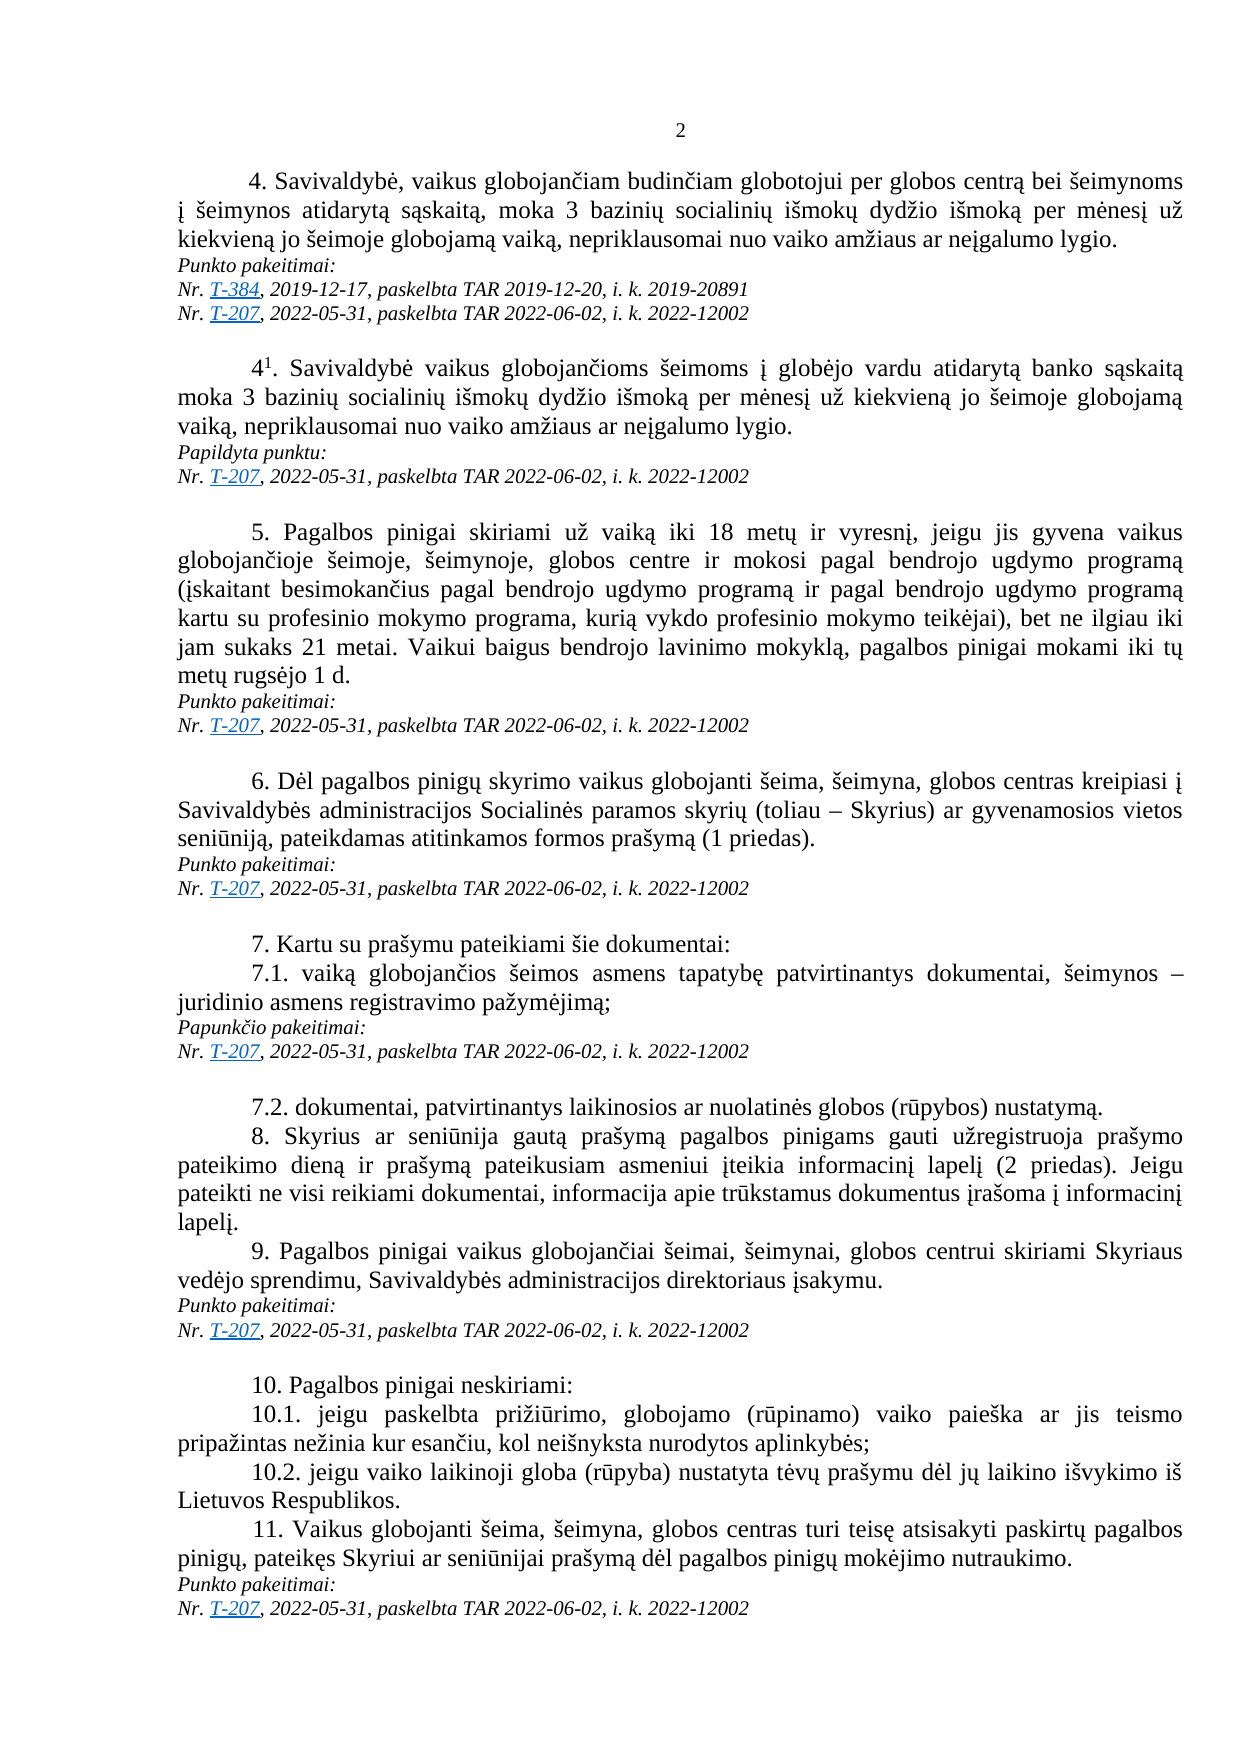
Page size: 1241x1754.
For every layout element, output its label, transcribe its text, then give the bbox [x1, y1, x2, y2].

text Nr. T-207, 2022-05-31, paskelbta TAR 2022-06-02, i. k. 2022-12002 [177, 1596, 1184, 1620]
text Punkto pakeitimai: [177, 1293, 1184, 1317]
text 8. Skyrius ar seniūnija gautą prašymą pagalbos pinigams gauti užregistruoja prašymo pateikimo dieną ir prašymą pateikusiam asmeniui įteikia informacinį lapelį (2 priedas). Jeigu pateikti ne visi reikiami dokumentai, informacija apie trūkstamus dokumentus įrašoma į informacinį lapelį. [177, 1121, 1184, 1236]
text Punkto pakeitimai: [177, 252, 1184, 277]
text Papunkčio pakeitimai: [177, 1015, 1184, 1039]
text 4. Savivaldybė, vaikus globojančiam budinčiam globotojui per globos centrą bei šeimynoms į šeimynos atidarytą sąskaitą, moka 3 bazinių socialinių išmokų dydžio išmoką per mėnesį už kiekvieną jo šeimoje globojamą vaiką, nepriklausomai nuo vaiko amžiaus ar neįgalumo lygio. [177, 166, 1184, 252]
text 41. Savivaldybė vaikus globojančioms šeimoms į globėjo vardu atidarytą banko sąskaitą moka 3 bazinių socialinių išmokų dydžio išmoką per mėnesį už kiekvieną jo šeimoje globojamą vaiką, nepriklausomai nuo vaiko amžiaus ar neįgalumo lygio. [177, 353, 1184, 440]
text Punkto pakeitimai: [177, 1572, 1184, 1596]
text Nr. T-207, 2022-05-31, paskelbta TAR 2022-06-02, i. k. 2022-12002 [177, 301, 1184, 325]
text 5. Pagalbos pinigai skiriami už vaiką iki 18 metų ir vyresnį, jeigu jis gyvena vaikus globojančioje šeimoje, šeimynoje, globos centre ir mokosi pagal bendrojo ugdymo programą (įskaitant besimokančius pagal bendrojo ugdymo programą ir pagal bendrojo ugdymo programą kartu su profesinio mokymo programa, kurią vykdo profesinio mokymo teikėjai), bet ne ilgiau iki jam sukaks 21 metai. Vaikui baigus bendrojo lavinimo mokyklą, pagalbos pinigai mokami iki tų metų rugsėjo 1 d. [177, 517, 1184, 689]
text Punkto pakeitimai: [177, 689, 1184, 713]
text Nr. T-384, 2019-12-17, paskelbta TAR 2019-12-20, i. k. 2019-20891 [177, 277, 1184, 301]
text Nr. T-207, 2022-05-31, paskelbta TAR 2022-06-02, i. k. 2022-12002 [177, 1039, 1184, 1063]
text 10. Pagalbos pinigai neskiriami: [177, 1370, 1184, 1399]
text 6. Dėl pagalbos pinigų skyrimo vaikus globojanti šeima, šeimyna, globos centras kreipiasi į Savivaldybės administracijos Socialinės paramos skyrių (toliau – Skyrius) ar gyvenamosios vietos seniūniją, pateikdamas atitinkamos formos prašymą (1 priedas). [177, 766, 1184, 852]
text Papildyta punktu: [177, 440, 1184, 464]
text Nr. T-207, 2022-05-31, paskelbta TAR 2022-06-02, i. k. 2022-12002 [177, 876, 1184, 900]
text 7. Kartu su prašymu pateikiami šie dokumentai: [177, 929, 1184, 958]
text 7.1. vaiką globojančios šeimos asmens tapatybę patvirtinantys dokumentai, šeimynos – juridinio asmens registravimo pažymėjimą; [177, 958, 1184, 1015]
text Nr. T-207, 2022-05-31, paskelbta TAR 2022-06-02, i. k. 2022-12002 [177, 464, 1184, 488]
text Nr. T-207, 2022-05-31, paskelbta TAR 2022-06-02, i. k. 2022-12002 [177, 713, 1184, 737]
text Punkto pakeitimai: [177, 852, 1184, 876]
text 9. Pagalbos pinigai vaikus globojančiai šeimai, šeimynai, globos centrui skiriami Skyriaus vedėjo sprendimu, Savivaldybės administracijos direktoriaus įsakymu. [177, 1236, 1184, 1293]
text 11. Vaikus globojanti šeima, šeimyna, globos centras turi teisę atsisakyti paskirtų pagalbos pinigų, pateikęs Skyriui ar seniūnijai prašymą dėl pagalbos pinigų mokėjimo nutraukimo. [177, 1514, 1184, 1572]
text 10.2. jeigu vaiko laikinoji globa (rūpyba) nustatyta tėvų prašymu dėl jų laikino išvykimo iš Lietuvos Respublikos. [177, 1457, 1184, 1514]
text 10.1. jeigu paskelbta prižiūrimo, globojamo (rūpinamo) vaiko paieška ar jis teismo pripažintas nežinia kur esančiu, kol neišnyksta nurodytos aplinkybės; [177, 1399, 1184, 1457]
text Nr. T-207, 2022-05-31, paskelbta TAR 2022-06-02, i. k. 2022-12002 [177, 1317, 1184, 1342]
text 7.2. dokumentai, patvirtinantys laikinosios ar nuolatinės globos (rūpybos) nustatymą. [177, 1092, 1184, 1121]
